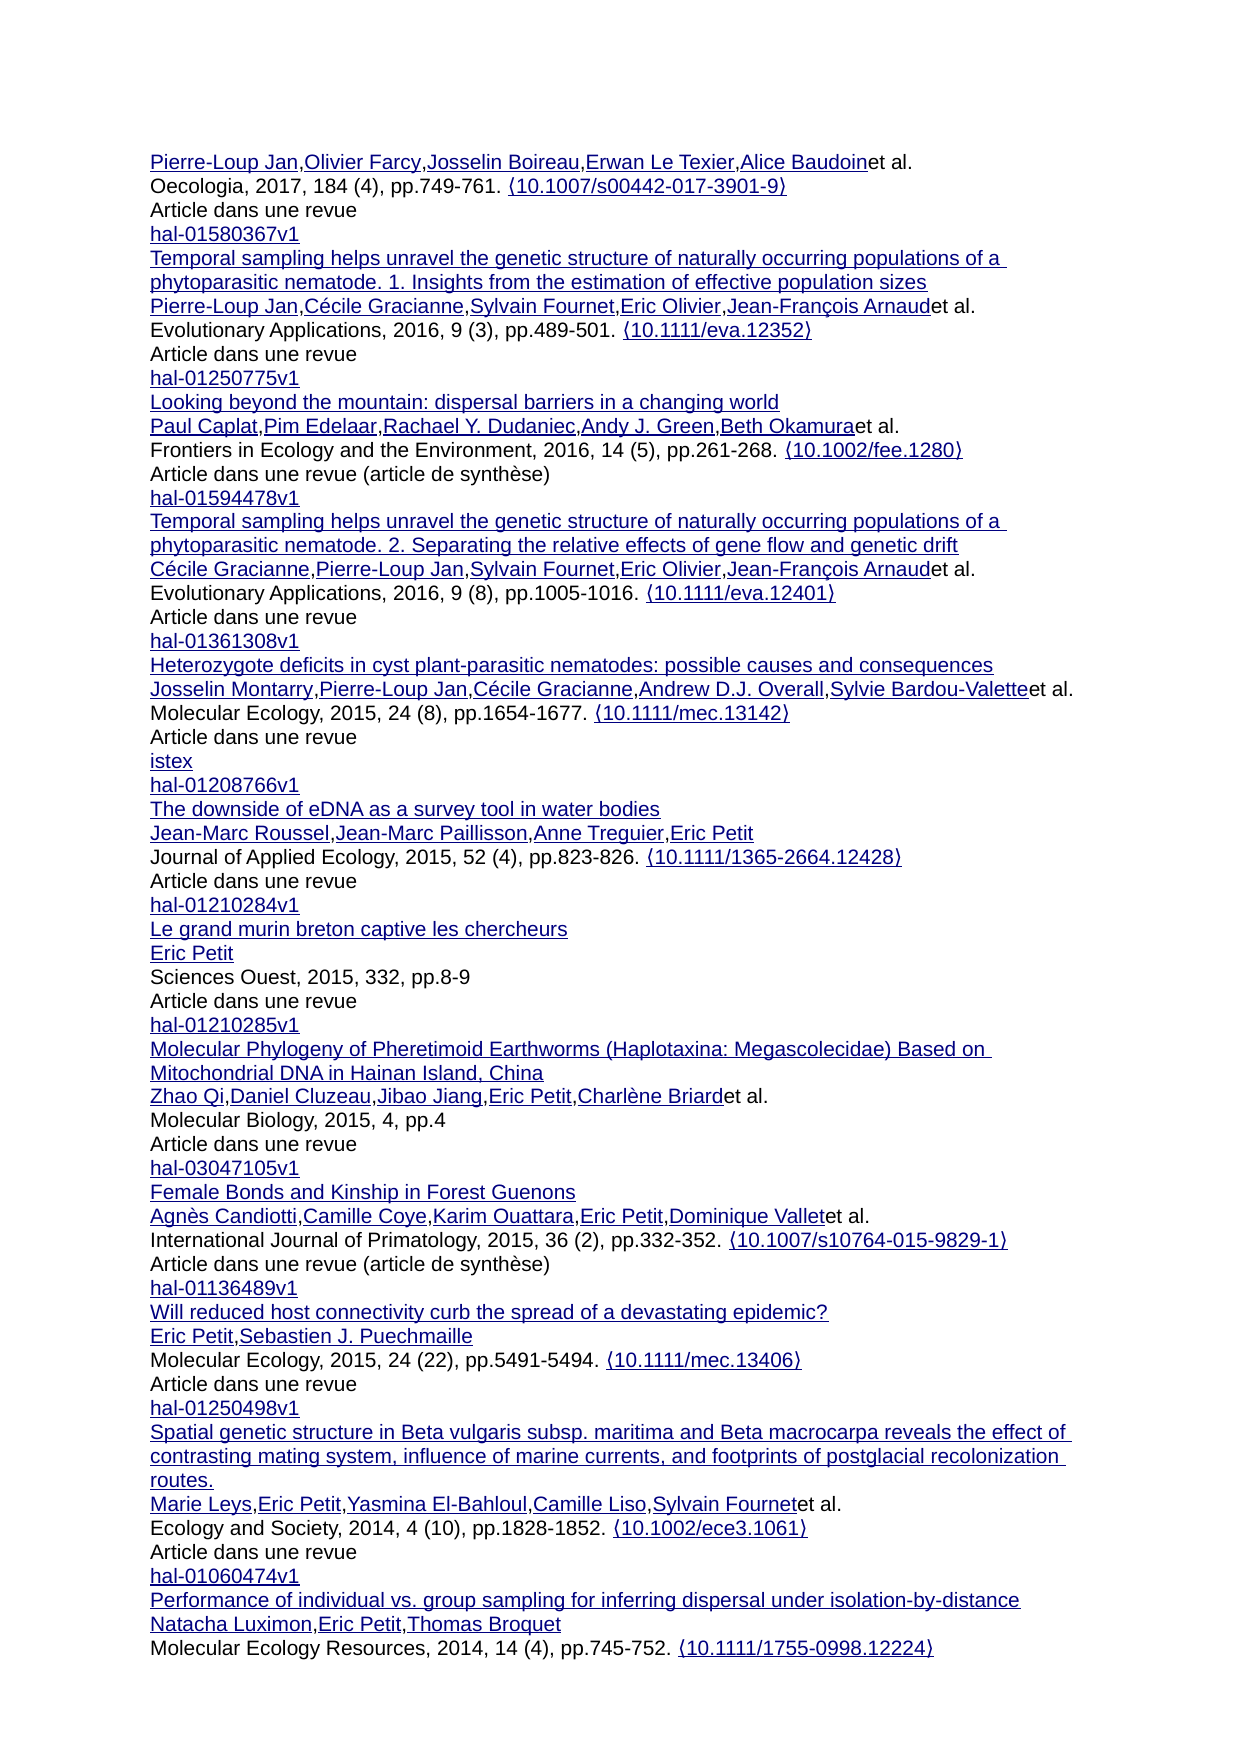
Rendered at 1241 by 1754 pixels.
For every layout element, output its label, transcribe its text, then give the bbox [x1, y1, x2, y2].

table_cell Female Bonds and Kinship in Forest Guenons Agnès Candiotti,Camille Coye,Karim Ouattara,Eric Petit,Dominique Valletet al. International Journal of Primatology, 2015, 36 (2), pp.332-352. ⟨10.1007/s10764-015-9829-1⟩ Article dans une revue (article de synthèse) hal-01136489v1 [150, 1180, 1090, 1300]
table_cell Le grand murin breton captive les chercheurs Eric Petit Sciences Ouest, 2015, 332, pp.8-9 Article dans une revue hal-01210285v1 [150, 917, 1090, 1036]
table_cell Temporal sampling helps unravel the genetic structure of naturally occurring populations of a phytoparasitic nematode. 2. Separating the relative effects of gene flow and genetic drift Cécile Gracianne,Pierre-Loup Jan,Sylvain Fournet,Eric Olivier,Jean-François Arnaudet al. Evolutionary Applications, 2016, 9 (8), pp.1005-1016. ⟨10.1111/eva.12401⟩ Article dans une revue hal-01361308v1 [150, 509, 1090, 653]
table_cell Temporal sampling helps unravel the genetic structure of naturally occurring populations of a phytoparasitic nematode. 1. Insights from the estimation of effective population sizes Pierre-Loup Jan,Cécile Gracianne,Sylvain Fournet,Eric Olivier,Jean-François Arnaudet al. Evolutionary Applications, 2016, 9 (3), pp.489-501. ⟨10.1111/eva.12352⟩ Article dans une revue hal-01250775v1 [150, 246, 1090, 389]
table_cell The downside of eDNA as a survey tool in water bodies Jean-Marc Roussel,Jean-Marc Paillisson,Anne Treguier,Eric Petit Journal of Applied Ecology, 2015, 52 (4), pp.823-826. ⟨10.1111/1365-2664.12428⟩ Article dans une revue hal-01210284v1 [150, 797, 1090, 917]
table_cell Performance of individual vs. group sampling for inferring dispersal under isolation-by-distance Natacha Luximon,Eric Petit,Thomas Broquet Molecular Ecology Resources, 2014, 14 (4), pp.745-752. ⟨10.1111/1755-0998.12224⟩ [150, 1588, 1090, 1659]
table_cell Pierre-Loup Jan,Olivier Farcy,Josselin Boireau,Erwan Le Texier,Alice Baudoinet al. Oecologia, 2017, 184 (4), pp.749-761. ⟨10.1007/s00442-017-3901-9⟩ Article dans une revue hal-01580367v1 [150, 150, 1090, 246]
table_cell Molecular Phylogeny of Pheretimoid Earthworms (Haplotaxina: Megascolecidae) Based on Mitochondrial DNA in Hainan Island, China Zhao Qi,Daniel Cluzeau,Jibao Jiang,Eric Petit,Charlène Briardet al. Molecular Biology, 2015, 4, pp.4 Article dans une revue hal-03047105v1 [150, 1036, 1090, 1180]
table_cell Will reduced host connectivity curb the spread of a devastating epidemic? Eric Petit,Sebastien J. Puechmaille Molecular Ecology, 2015, 24 (22), pp.5491-5494. ⟨10.1111/mec.13406⟩ Article dans une revue hal-01250498v1 [150, 1300, 1090, 1420]
table_cell Heterozygote deficits in cyst plant-parasitic nematodes: possible causes and consequences Josselin Montarry,Pierre-Loup Jan,Cécile Gracianne,Andrew D.J. Overall,Sylvie Bardou-Valetteet al. Molecular Ecology, 2015, 24 (8), pp.1654-1677. ⟨10.1111/mec.13142⟩ Article dans une revue istex hal-01208766v1 [150, 653, 1090, 797]
table_cell Looking beyond the mountain: dispersal barriers in a changing world Paul Caplat,Pim Edelaar,Rachael Y. Dudaniec,Andy J. Green,Beth Okamuraet al. Frontiers in Ecology and the Environment, 2016, 14 (5), pp.261-268. ⟨10.1002/fee.1280⟩ Article dans une revue (article de synthèse) hal-01594478v1 [150, 390, 1090, 509]
table_cell Spatial genetic structure in Beta vulgaris subsp. maritima and Beta macrocarpa reveals the effect of contrasting mating system, influence of marine currents, and footprints of postglacial recolonization routes. Marie Leys,Eric Petit,Yasmina El-Bahloul,Camille Liso,Sylvain Fournetet al. Ecology and Society, 2014, 4 (10), pp.1828-1852. ⟨10.1002/ece3.1061⟩ Article dans une revue hal-01060474v1 [150, 1420, 1090, 1587]
